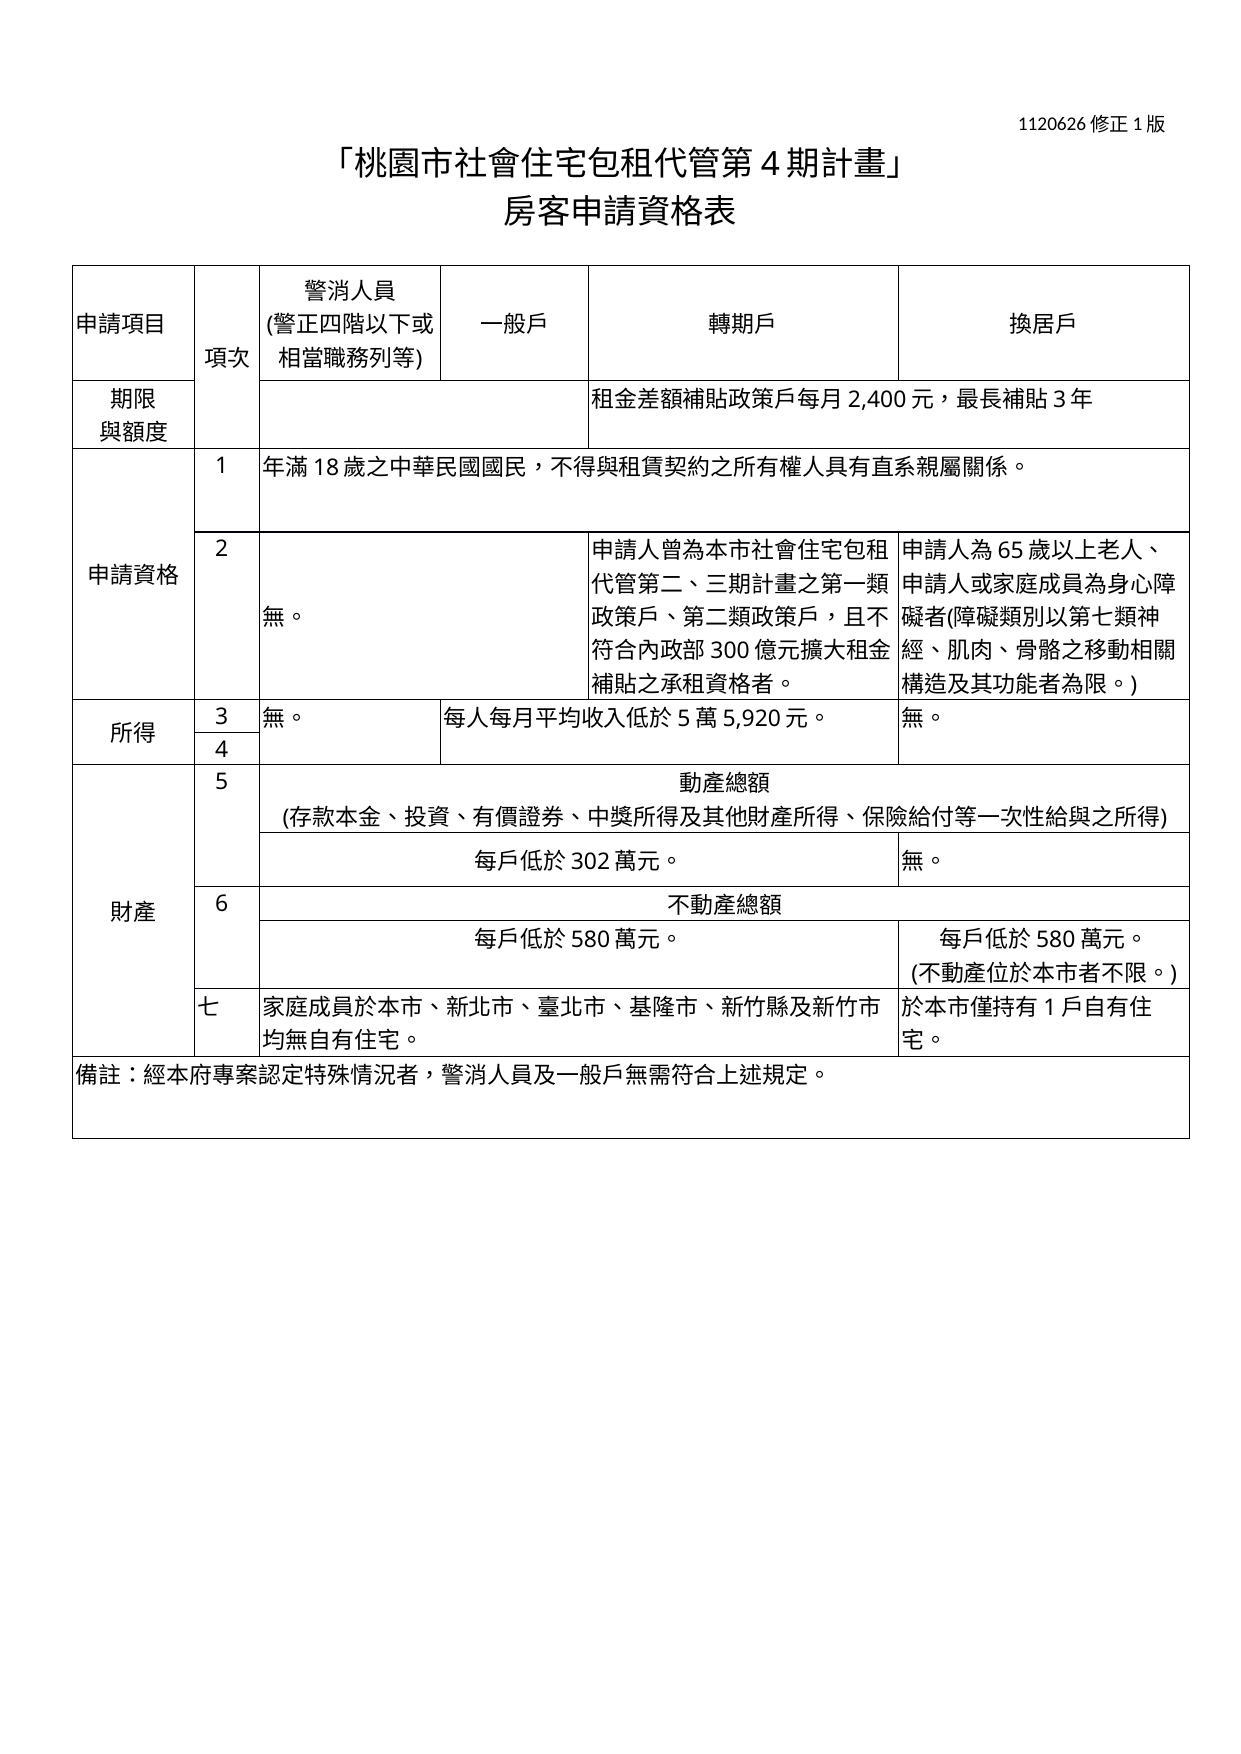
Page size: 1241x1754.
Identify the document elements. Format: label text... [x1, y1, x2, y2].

table_header 警消人員 (警正四階以下或相當職務列等) [260, 266, 440, 380]
table_cell 七 [195, 989, 259, 1056]
table_cell 動產總額 (存款本金、投資、有價證券、中獎所得及其他財產所得、保險給付等一次性給與之所得) [260, 765, 1189, 832]
text 房客申請資格表 [75, 185, 1165, 233]
table_cell 每戶低於302萬元。 [260, 833, 898, 886]
table_cell [195, 449, 259, 531]
table_cell [195, 887, 259, 988]
table_cell [195, 533, 259, 699]
table_cell 備註：經本府專案認定特殊情況者，警消人員及一般戶無需符合上述規定。 [73, 1057, 1189, 1138]
table_header 一般戶 [441, 266, 588, 380]
table_cell 無。 [260, 533, 588, 699]
table_header 轉期戶 [589, 266, 898, 380]
table_cell 於本市僅持有1戶自有住宅。 [899, 989, 1189, 1056]
table_cell 每戶低於580萬元。 (不動產位於本市者不限。) [899, 921, 1189, 988]
table_cell 期限 與額度 [73, 381, 194, 447]
table_cell 每人每月平均收入低於5萬5,920元。 [441, 700, 898, 764]
table_cell 年滿18歲之中華民國國民，不得與租賃契約之所有權人具有直系親屬關係。 [260, 449, 1189, 531]
table_cell 家庭成員於本市、新北市、臺北市、基隆市、新竹縣及新竹市均無自有住宅。 [260, 989, 898, 1056]
table_cell 所得 [73, 700, 194, 764]
table_cell [195, 765, 259, 886]
table_cell [260, 381, 588, 447]
table_cell 申請資格 [73, 449, 194, 699]
table_cell 無。 [899, 833, 1189, 886]
table_cell 申請人曾為本市社會住宅包租代管第二、三期計畫之第一類政策戶、第二類政策戶，且不符合內政部300億元擴大租金補貼之承租資格者。 [589, 533, 898, 699]
table_cell 不動產總額 [260, 887, 1189, 920]
table_cell 申請人為65歲以上老人、申請人或家庭成員為身心障礙者(障礙類別以第七類神經、肌肉、骨骼之移動相關構造及其功能者為限。) [899, 533, 1189, 699]
table_header 項次 [195, 266, 259, 447]
table_cell [195, 733, 259, 764]
table_cell 租金差額補貼政策戶每月2,400元，最長補貼3年 [589, 381, 1189, 447]
table_header 換居戶 [899, 266, 1189, 380]
table_cell [195, 700, 259, 732]
table_cell 每戶低於580萬元。 [260, 921, 898, 988]
text 「桃園市社會住宅包租代管第4期計畫」 [75, 137, 1165, 185]
table_cell 無。 [899, 700, 1189, 764]
table_cell 無。 [260, 700, 440, 764]
table_cell 財產 [73, 765, 194, 1056]
table_header 申請項目 [73, 266, 194, 380]
